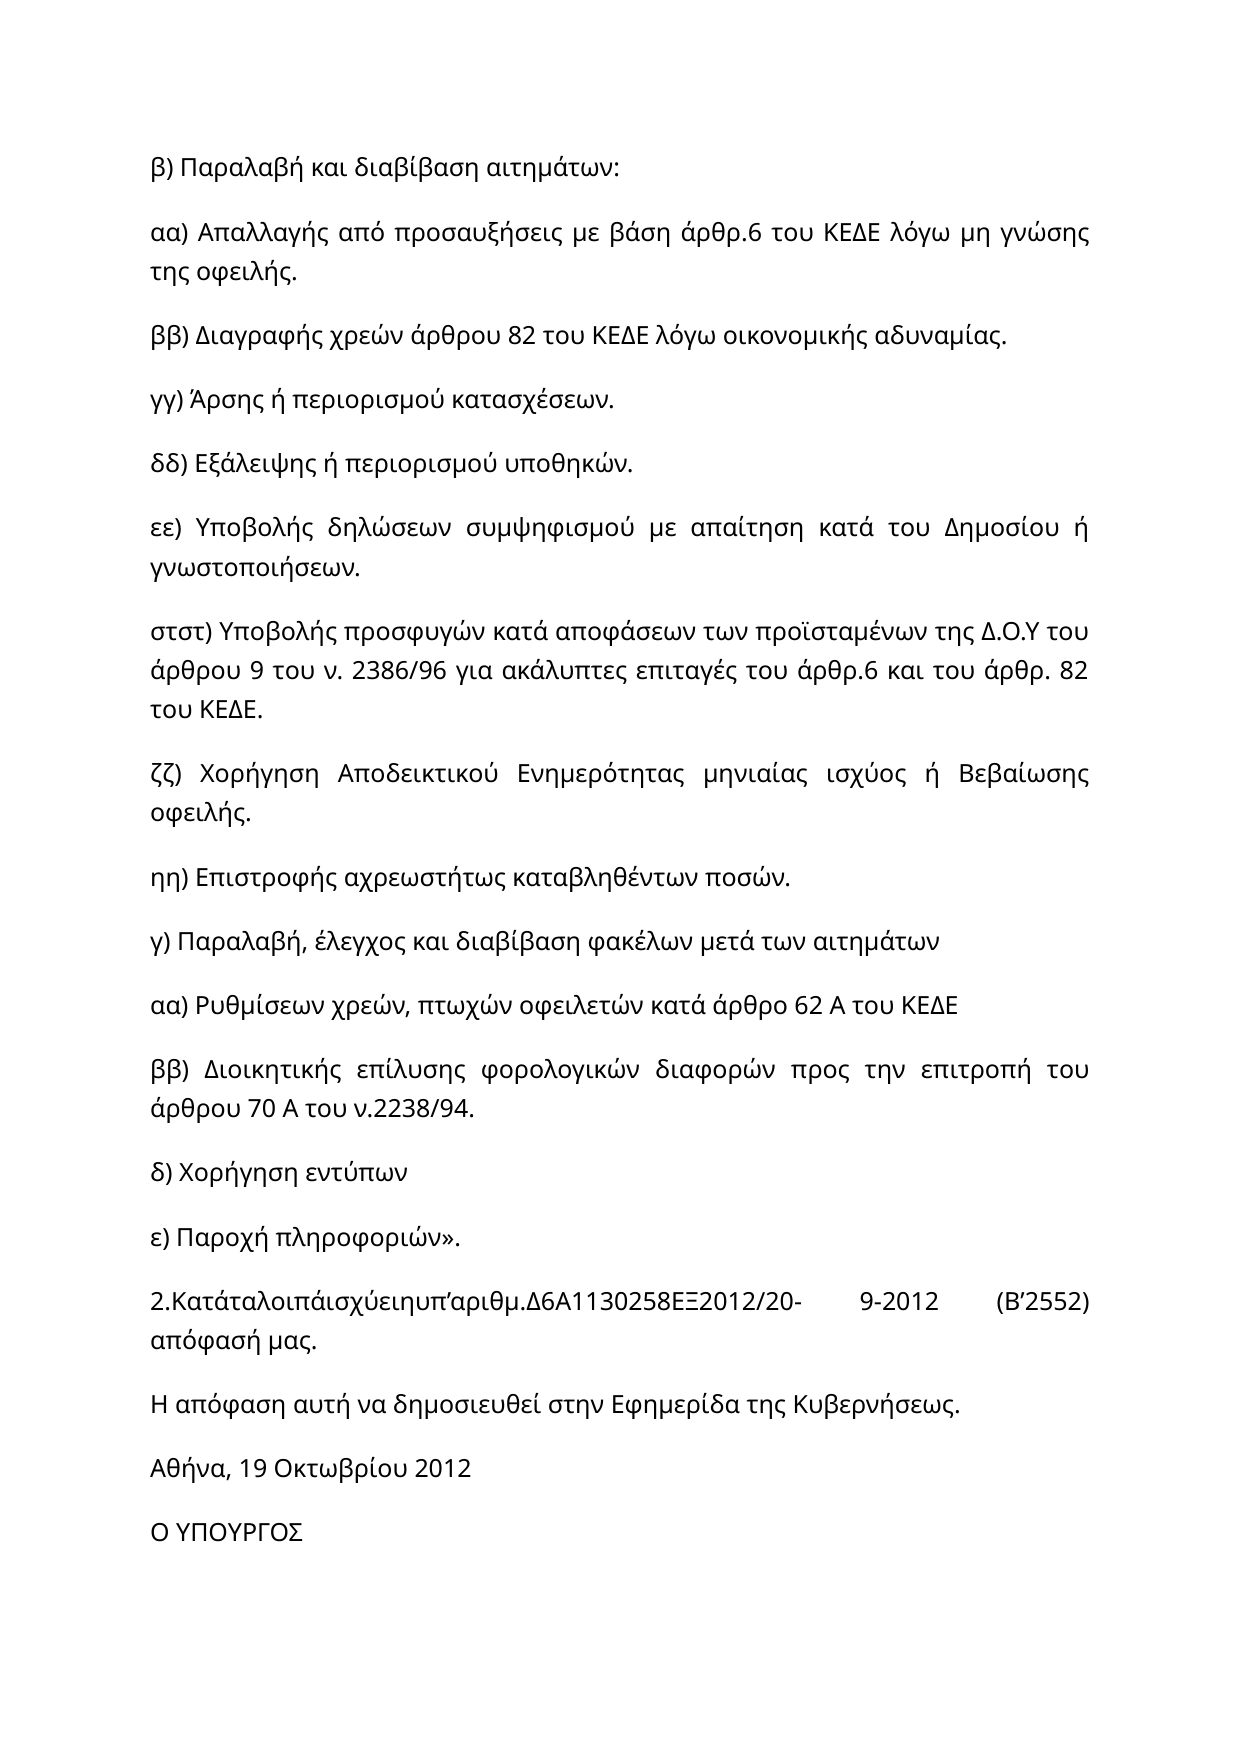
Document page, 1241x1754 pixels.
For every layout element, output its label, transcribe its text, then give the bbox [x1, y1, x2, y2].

text αα) Ρυθμίσεων χρεών, πτωχών οφειλετών κατά άρθρο 62 Α του ΚΕΔΕ [150, 987, 1090, 1022]
text ηη) Επιστροφής αχρεωστήτως καταβληθέντων ποσών. [150, 859, 1090, 893]
text Αθήνα, 19 Οκτωβρίου 2012 [150, 1451, 1090, 1485]
text ζζ) Χορήγηση Αποδεικτικού Ενημερότητας μηνιαίας ισχύος ή Βεβαίωσης οφειλής. [150, 756, 1090, 829]
text δ) Χορήγηση εντύπων [150, 1155, 1090, 1189]
text ββ) Διοικητικής επίλυσης φορολογικών διαφορών προς την επιτροπή του άρθρου 70 Α του ν.2238/94. [150, 1052, 1090, 1125]
text στστ) Υποβολής προσφυγών κατά αποφάσεων των προϊσταμένων της Δ.Ο.Υ του άρθρου 9 του ν. 2386/96 για ακάλυπτες επιταγές του άρθρ.6 και του άρθρ. 82 του ΚΕΔΕ. [150, 613, 1090, 726]
text Ο ΥΠΟΥΡΓΟΣ [150, 1515, 1090, 1549]
text αα) Απαλλαγής από προσαυξήσεις με βάση άρθρ.6 του ΚΕΔΕ λόγω μη γνώσης της οφειλής. [150, 214, 1090, 287]
text γγ) Άρσης ή περιορισμού κατασχέσεων. [150, 382, 1090, 416]
text δδ) Εξάλειψης ή περιορισμού υποθηκών. [150, 446, 1090, 480]
text 2.Κατάταλοιπάισχύειηυπ’αριθμ.Δ6Α1130258ΕΞ2012/20- 9-2012 (Β’2552) απόφασή μας. [150, 1283, 1090, 1357]
text ββ) Διαγραφής χρεών άρθρου 82 του ΚΕΔΕ λόγω οικονομικής αδυναμίας. [150, 317, 1090, 352]
text β) Παραλαβή και διαβίβαση αιτημάτων: [150, 150, 1090, 184]
text εε) Υποβολής δηλώσεων συμψηφισμού με απαίτηση κατά του Δημοσίου ή γνωστοποιήσεων. [150, 510, 1090, 583]
text γ) Παραλαβή, έλεγχος και διαβίβαση φακέλων μετά των αιτημάτων [150, 923, 1090, 957]
text ε) Παροχή πληροφοριών». [150, 1219, 1090, 1253]
text Η απόφαση αυτή να δημοσιευθεί στην Εφημερίδα της Κυβερνήσεως. [150, 1387, 1090, 1421]
